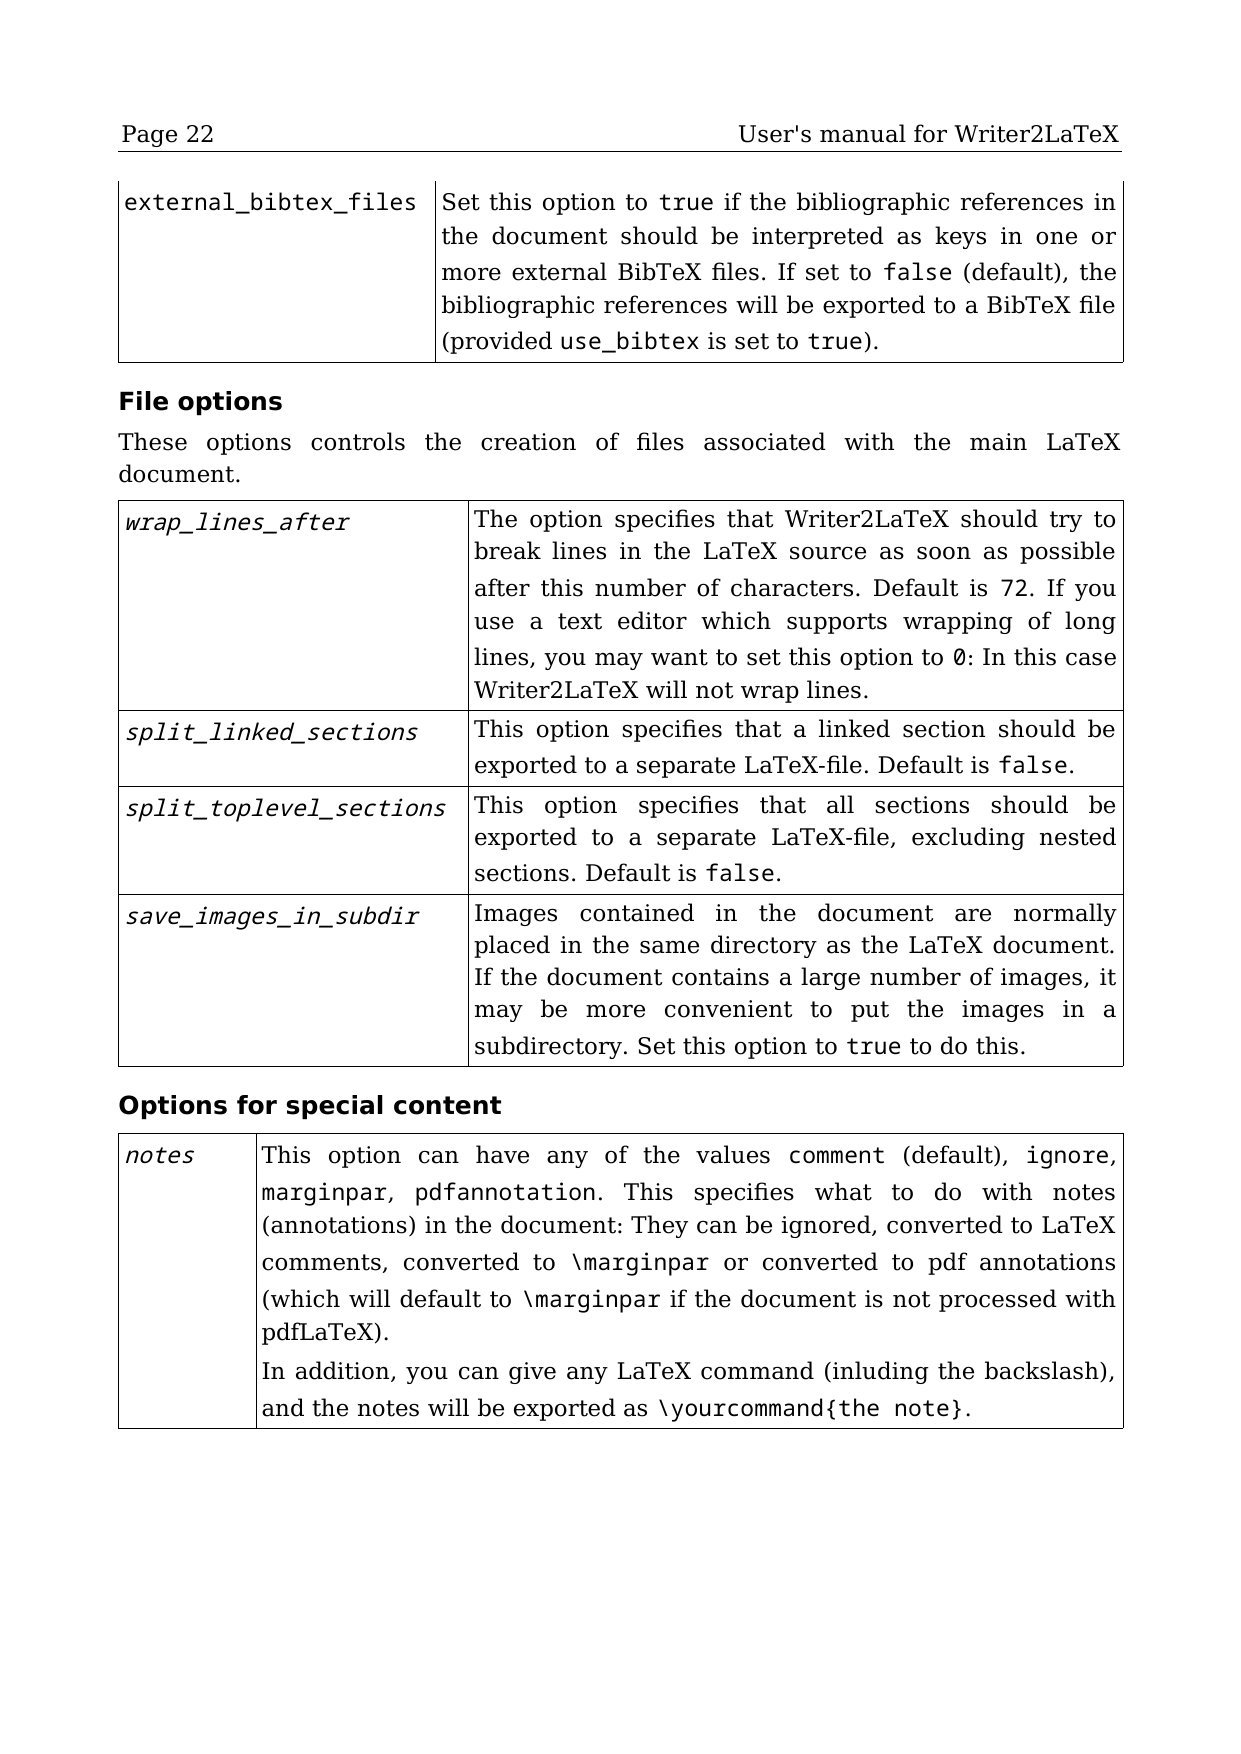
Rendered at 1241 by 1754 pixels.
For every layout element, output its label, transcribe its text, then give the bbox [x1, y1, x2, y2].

table_header The option specifies that Writer2LaTeX should try to break lines in the LaTeX source as soon as possible after this number of characters. Default is 72. If you use a text editor which supports wrapping of long lines, you may want to set this option to 0: In this case Writer2LaTeX will not wrap lines. [469, 501, 1123, 710]
subtitle Options for special content [118, 1091, 1122, 1120]
text These options controls the creation of files associated with the main LaTeX document. [118, 428, 1122, 488]
table_cell split_linked_sections [119, 711, 468, 786]
table_cell This option specifies that all sections should be exported to a separate LaTeX-file, excluding nested sections. Default is false. [469, 787, 1123, 894]
table_header notes [119, 1134, 256, 1428]
table_cell split_toplevel_sections [119, 787, 468, 894]
table_header wrap_lines_after [119, 501, 468, 710]
table_cell Set this option to true if the bibliographic references in the document should be interpreted as keys in one or more external BibTeX files. If set to false (default), the bibliographic references will be exported to a BibTeX file (provided use_bibtex is set to true). [436, 181, 1123, 362]
table_cell external_bibtex_files [119, 181, 435, 362]
table_header This option can have any of the values comment (default), ignore, marginpar, pdfannotation. This specifies what to do with notes (annotations) in the document: They can be ignored, converted to LaTeX comments, converted to \marginpar or converted to pdf annotations (which will default to \marginpar if the document is not processed with pdfLaTeX). In addition, you can give any LaTeX command (inluding the backslash), and the notes will be exported as \yourcommand{the note}. [257, 1134, 1123, 1428]
subtitle File options [118, 387, 1122, 416]
table_cell This option specifies that a linked section should be exported to a separate LaTeX-file. Default is false. [469, 711, 1123, 786]
table_cell Images contained in the document are normally placed in the same directory as the LaTeX document. If the document contains a large number of images, it may be more convenient to put the images in a subdirectory. Set this option to true to do this. [469, 895, 1123, 1066]
table_cell save_images_in_subdir [119, 895, 468, 1066]
